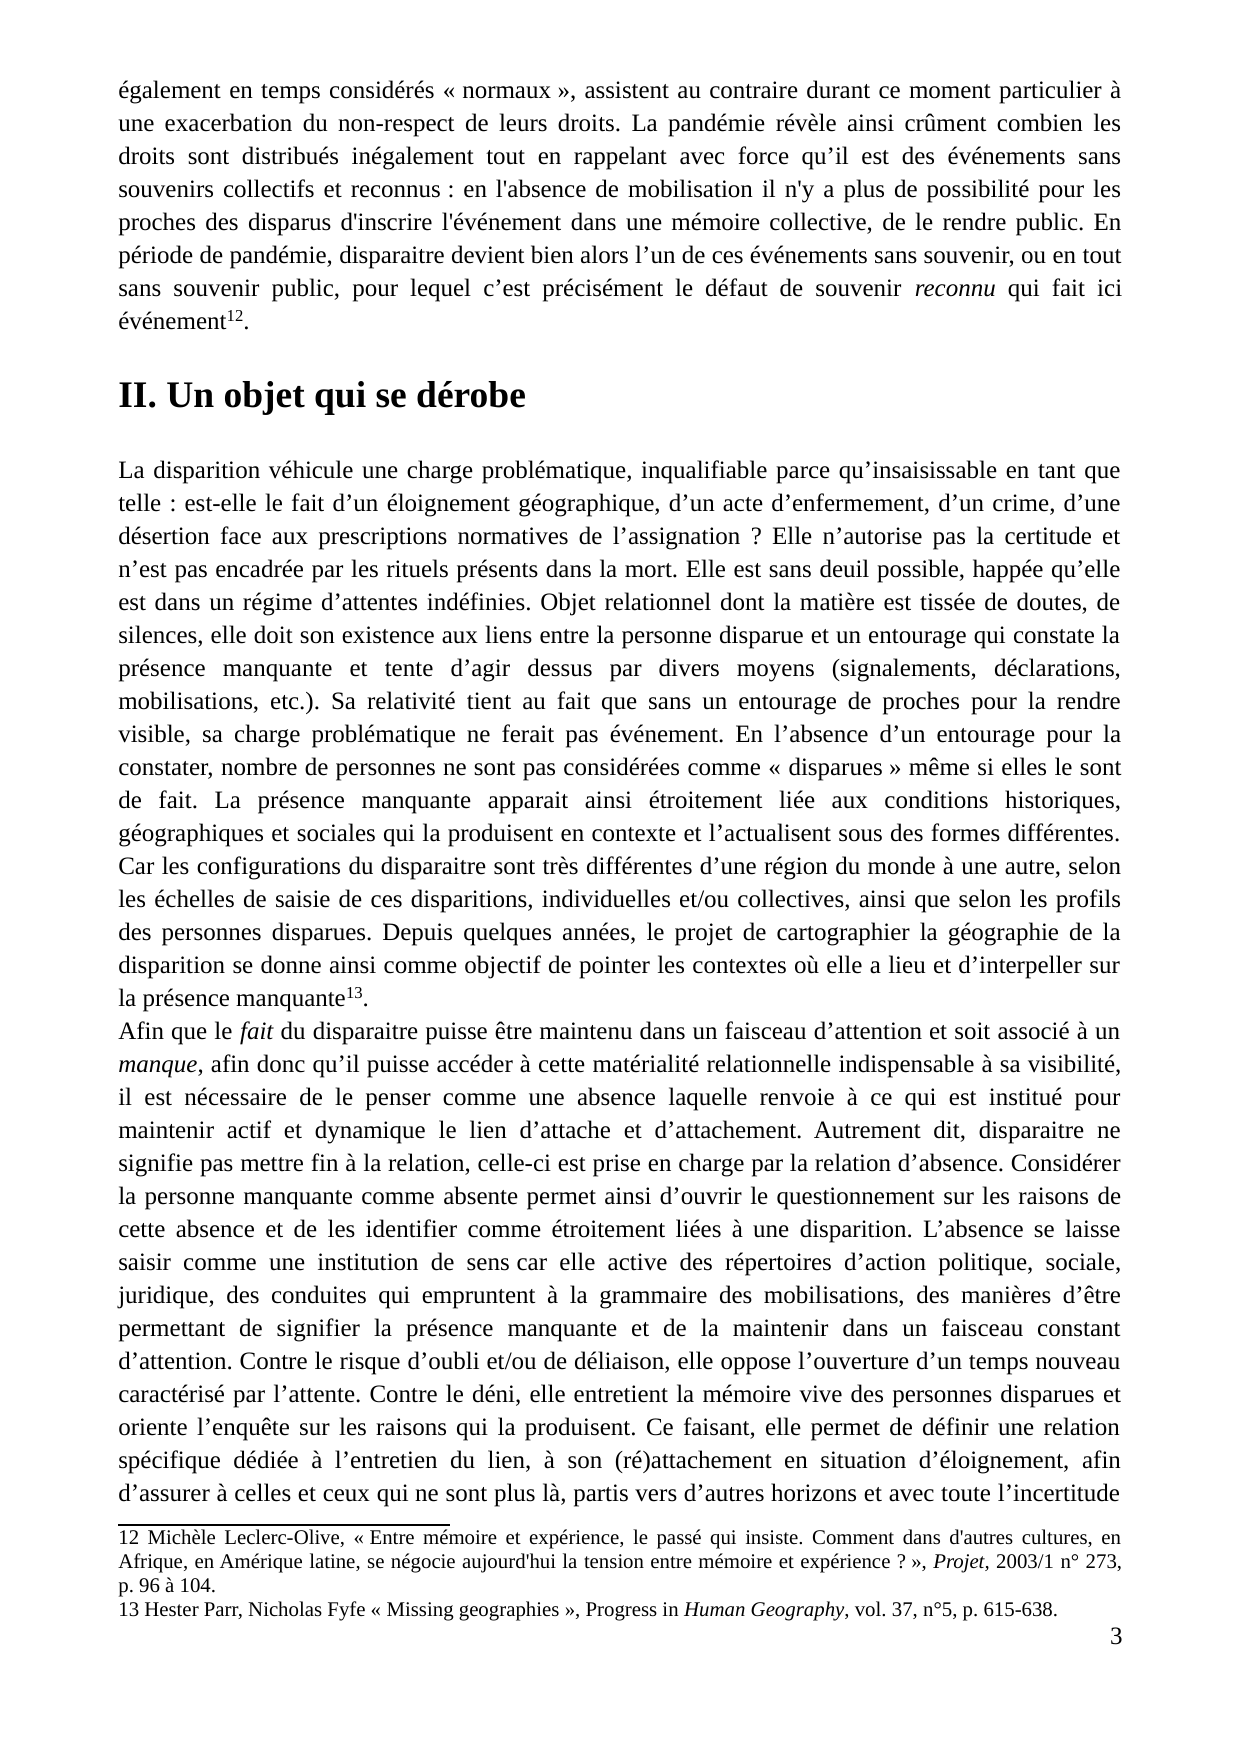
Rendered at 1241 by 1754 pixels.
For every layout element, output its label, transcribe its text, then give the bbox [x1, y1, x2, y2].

text Hester Parr, Nicholas Fyfe « Missing geographies », Progress in Human Geography, vol. 37, n°5, p. 615-638. [118, 1597, 1122, 1621]
text Afin que le fait du disparaitre puisse être maintenu dans un faisceau d’attention et soit associé à un manque, afin donc qu’il puisse accéder à cette matérialité relationnelle indispensable à sa visibilité, il est nécessaire de le penser comme une absence laquelle renvoie à ce qui est institué pour maintenir actif et dynamique le lien d’attache et d’attachement. Autrement dit, disparaitre ne signifie pas mettre fin à la relation, celle-ci est prise en charge par la relation d’absence. Considérer la personne manquante comme absente permet ainsi d’ouvrir le questionnement sur les raisons de cette absence et de les identifier comme étroitement liées à une disparition. L’absence se laisse saisir comme une institution de sens car elle active des répertoires d’action politique, sociale, juridique, des conduites qui empruntent à la grammaire des mobilisations, des manières d’être permettant de signifier la présence manquante et de la maintenir dans un faisceau constant d’attention. Contre le risque d’oubli et/ou de déliaison, elle oppose l’ouverture d’un temps nouveau caractérisé par l’attente. Contre le déni, elle entretient la mémoire vive des personnes disparues et oriente l’enquête sur les raisons qui la produisent. Ce faisant, elle permet de définir une relation spécifique dédiée à l’entretien du lien, à son (ré)attachement en situation d’éloignement, afin d’assurer à celles et ceux qui ne sont plus là, partis vers d’autres horizons et avec toute l’incertitude [118, 1016, 1122, 1507]
text également en temps considérés « normaux », assistent au contraire durant ce moment particulier à une exacerbation du non-respect de leurs droits. La pandémie révèle ainsi crûment combien les droits sont distribués inégalement tout en rappelant avec force qu’il est des événements sans souvenirs collectifs et reconnus : en l'absence de mobilisation il n'y a plus de possibilité pour les proches des disparus d'inscrire l'événement dans une mémoire collective, de le rendre public. En période de pandémie, disparaitre devient bien alors l’un de ces événements sans souvenir, ou en tout sans souvenir public, pour lequel c’est précisément le défaut de souvenir reconnu qui fait ici événement. [118, 75, 1122, 335]
text II. Un objet qui se dérobe [118, 372, 1122, 415]
text La disparition véhicule une charge problématique, inqualifiable parce qu’insaisissable en tant que telle : est-elle le fait d’un éloignement géographique, d’un acte d’enfermement, d’un crime, d’une désertion face aux prescriptions normatives de l’assignation ? Elle n’autorise pas la certitude et n’est pas encadrée par les rituels présents dans la mort. Elle est sans deuil possible, happée qu’elle est dans un régime d’attentes indéfinies. Objet relationnel dont la matière est tissée de doutes, de silences, elle doit son existence aux liens entre la personne disparue et un entourage qui constate la présence manquante et tente d’agir dessus par divers moyens (signalements, déclarations, mobilisations, etc.). Sa relativité tient au fait que sans un entourage de proches pour la rendre visible, sa charge problématique ne ferait pas événement. En l’absence d’un entourage pour la constater, nombre de personnes ne sont pas considérées comme « disparues » même si elles le sont de fait. La présence manquante apparait ainsi étroitement liée aux conditions historiques, géographiques et sociales qui la produisent en contexte et l’actualisent sous des formes différentes. Car les configurations du disparaitre sont très différentes d’une région du monde à une autre, selon les échelles de saisie de ces disparitions, individuelles et/ou collectives, ainsi que selon les profils des personnes disparues. Depuis quelques années, le projet de cartographier la géographie de la disparition se donne ainsi comme objectif de pointer les contextes où elle a lieu et d’interpeller sur la présence manquante. [118, 455, 1122, 1012]
text Michèle Leclerc-Olive, « Entre mémoire et expérience, le passé qui insiste. Comment dans d'autres cultures, en Afrique, en Amérique latine, se négocie aujourd'hui la tension entre mémoire et expérience ? », Projet, 2003/1 n° 273, p. 96 à 104. [118, 1525, 1122, 1597]
